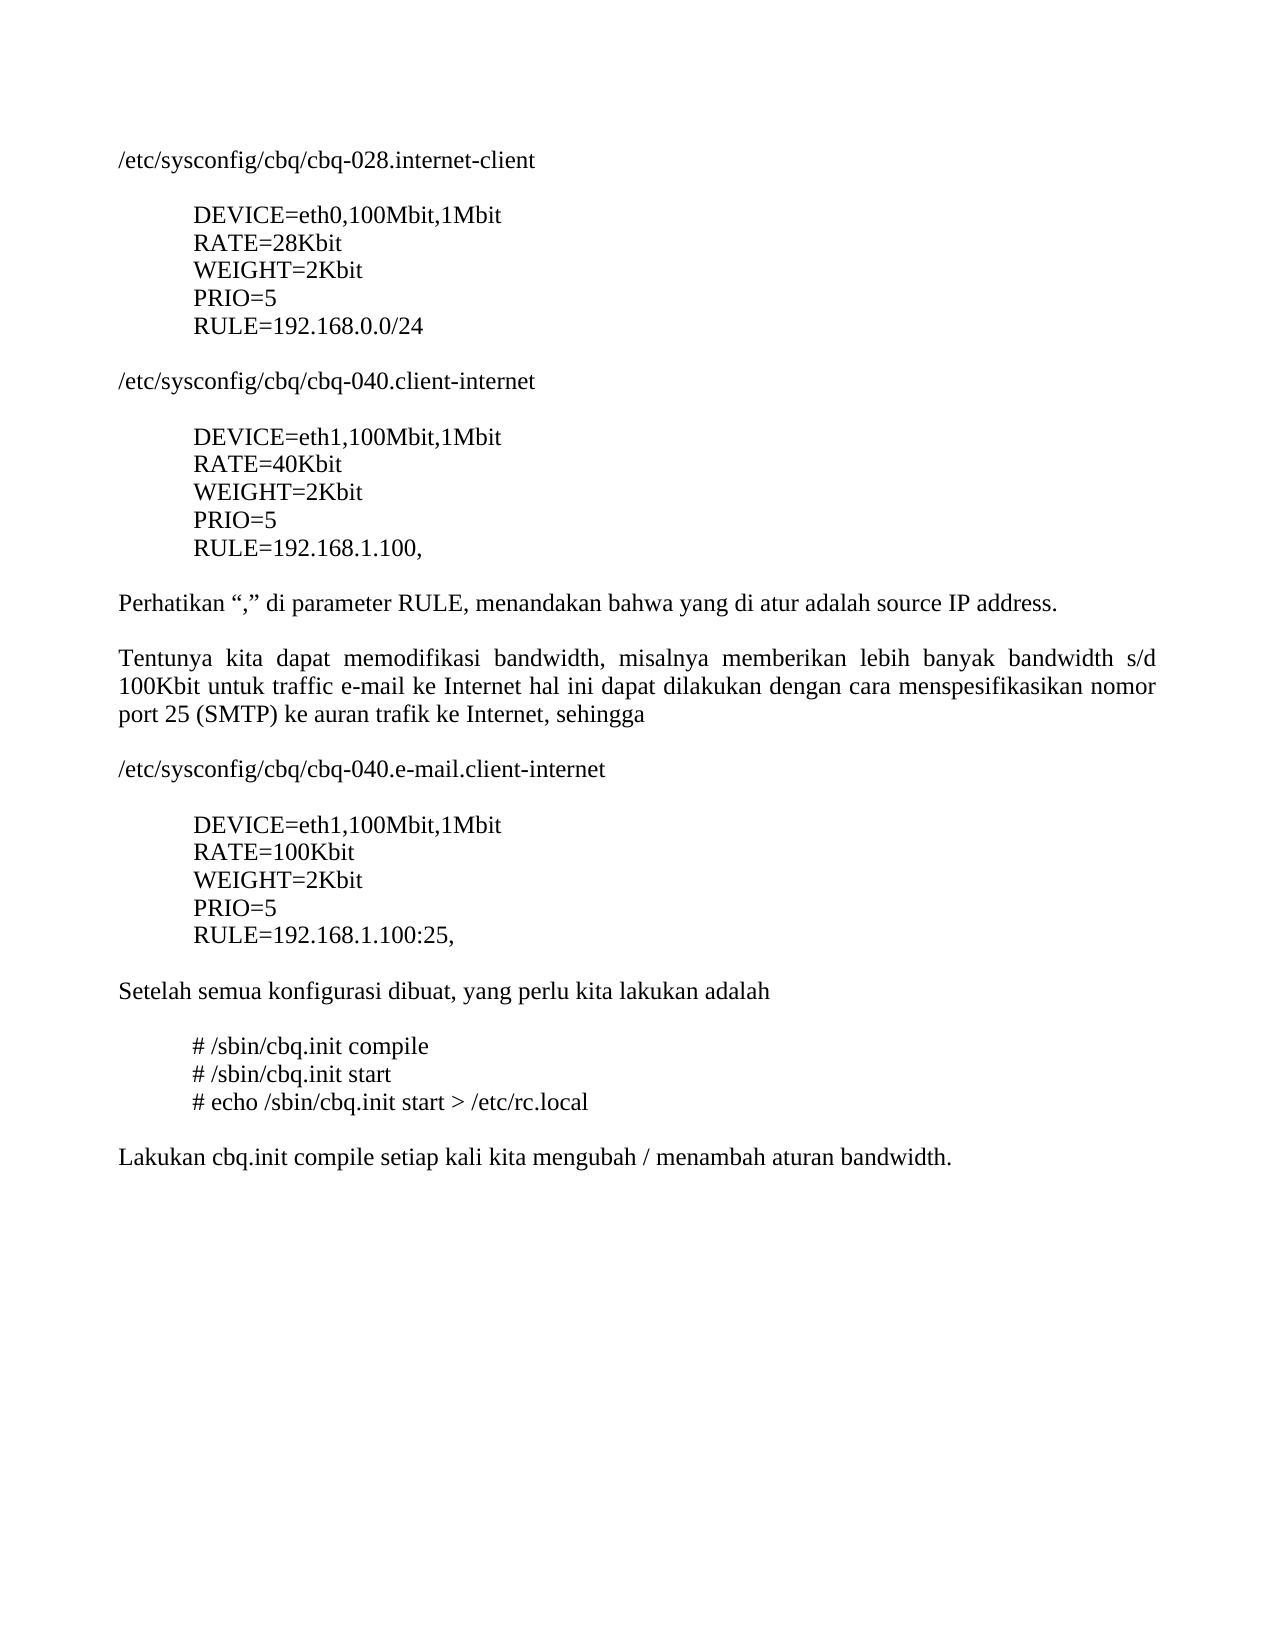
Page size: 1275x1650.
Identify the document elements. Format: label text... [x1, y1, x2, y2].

text PRIO=5 [193, 894, 1157, 922]
text WEIGHT=2Kbit [118, 257, 1157, 284]
text PRIO=5 [118, 284, 1157, 312]
text WEIGHT=2Kbit [193, 478, 1157, 506]
text RULE=192.168.1.100, [193, 534, 1157, 561]
text # echo /sbin/cbq.init start > /etc/rc.local [118, 1088, 1157, 1116]
text RATE=28Kbit [118, 229, 1157, 257]
text # /sbin/cbq.init compile [118, 1032, 1157, 1060]
text Perhatikan “,” di parameter RULE, menandakan bahwa yang di atur adalah source IP address. [118, 589, 1157, 617]
text # /sbin/cbq.init start [118, 1060, 1157, 1088]
text /etc/sysconfig/cbq/cbq-040.e-mail.client-internet [118, 755, 1157, 783]
text WEIGHT=2Kbit [193, 866, 1157, 894]
text RATE=100Kbit [193, 838, 1157, 866]
text RULE=192.168.0.0/24 [118, 312, 1157, 340]
text /etc/sysconfig/cbq/cbq-028.internet-client [118, 146, 1157, 173]
text DEVICE=eth1,100Mbit,1Mbit [193, 423, 1157, 451]
text RULE=192.168.1.100:25, [193, 922, 1157, 949]
text Tentunya kita dapat memodifikasi bandwidth, misalnya memberikan lebih banyak bandwidth s/d 100Kbit untuk traffic e-mail ke Internet hal ini dapat dilakukan dengan cara menspesifikasikan nomor port 25 (SMTP) ke auran trafik ke Internet, sehingga [118, 644, 1157, 728]
text /etc/sysconfig/cbq/cbq-040.client-internet [118, 367, 1157, 395]
text PRIO=5 [193, 506, 1157, 534]
text DEVICE=eth0,100Mbit,1Mbit [118, 201, 1157, 229]
text Lakukan cbq.init compile setiap kali kita mengubah / menambah aturan bandwidth. [118, 1143, 1157, 1171]
text DEVICE=eth1,100Mbit,1Mbit [193, 811, 1157, 838]
text RATE=40Kbit [193, 451, 1157, 478]
text Setelah semua konfigurasi dibuat, yang perlu kita lakukan adalah [118, 977, 1157, 1005]
